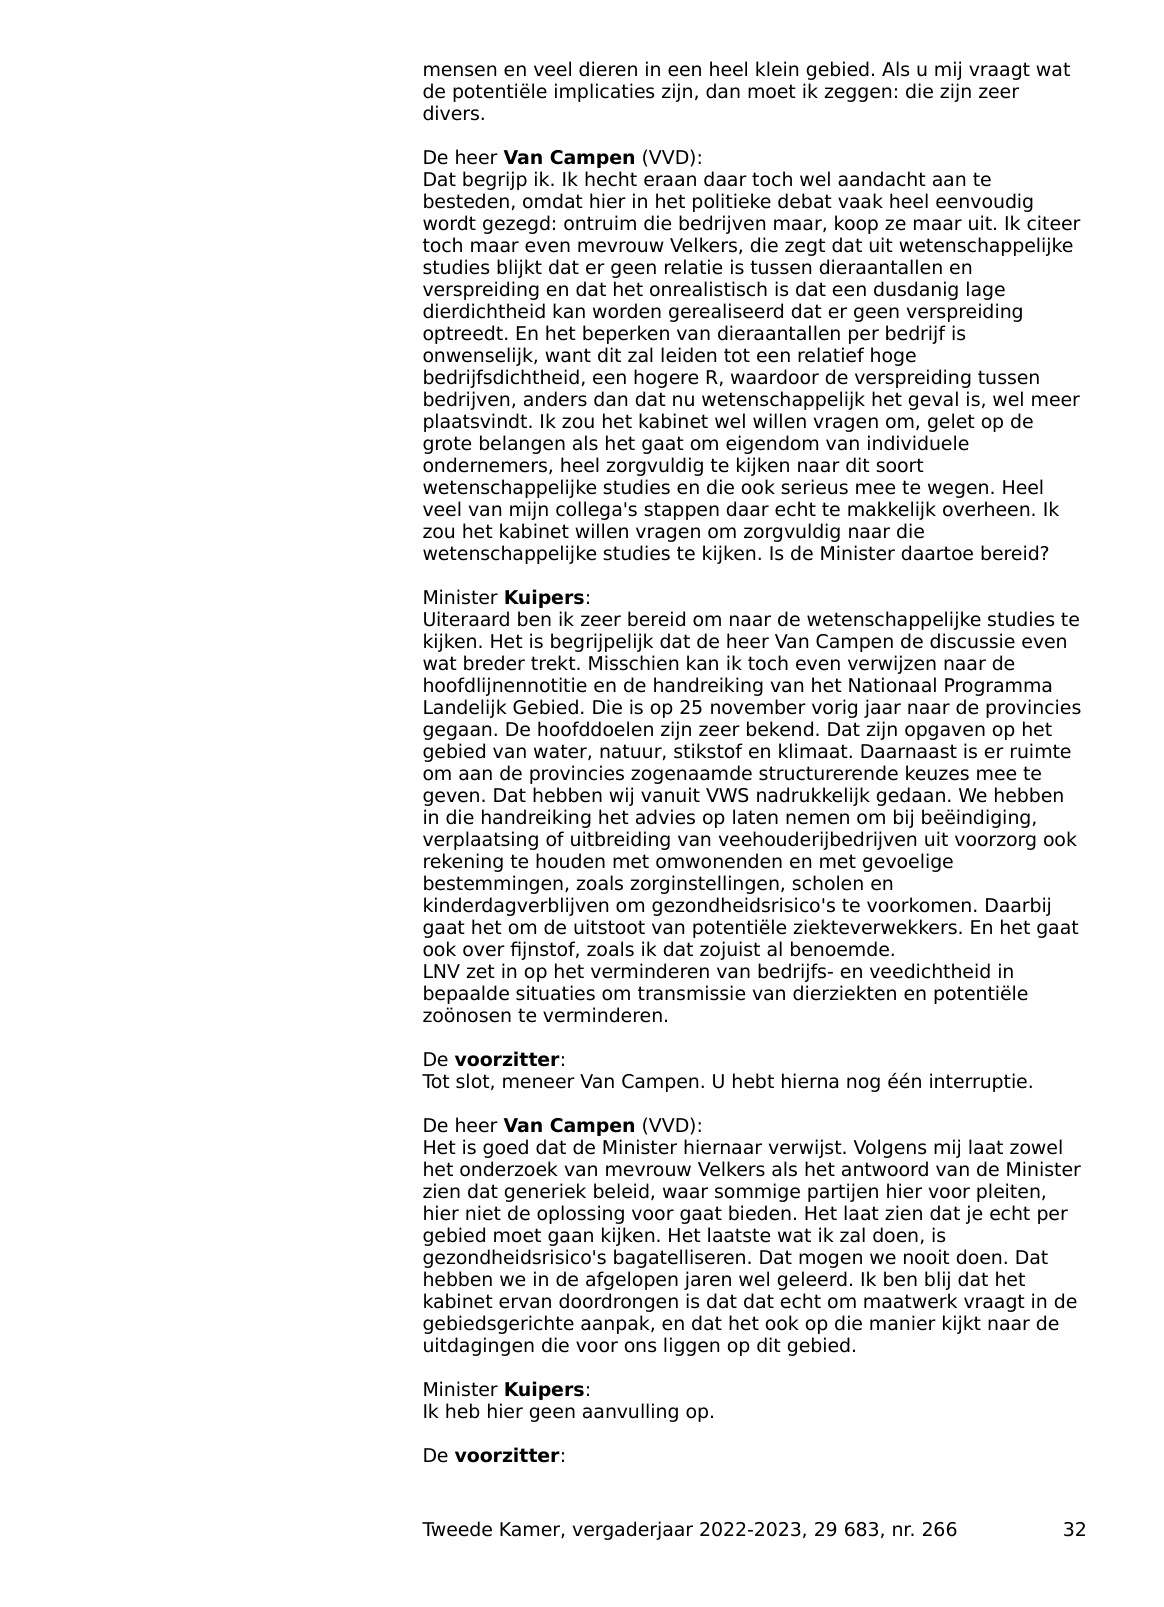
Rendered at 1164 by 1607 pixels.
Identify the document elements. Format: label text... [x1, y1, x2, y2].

text Uiteraard ben ik zeer bereid om naar de wetenschappelijke studies te kijken. Het is begrijpelijk dat de heer Van Campen de discussie even wat breder trekt. Misschien kan ik toch even verwijzen naar de hoofdlijnennotitie en de handreiking van het Nationaal Programma Landelijk Gebied. Die is op 25 november vorig jaar naar de provincies gegaan. De hoofddoelen zijn zeer bekend. Dat zijn opgaven op het gebied van water, natuur, stikstof en klimaat. Daarnaast is er ruimte om aan de provincies zogenaamde structurerende keuzes mee te geven. Dat hebben wij vanuit VWS nadrukkelijk gedaan. We hebben in die handreiking het advies op laten nemen om bij beëindiging, verplaatsing of uitbreiding van veehouderijbedrijven uit voorzorg ook rekening te houden met omwonenden en met gevoelige bestemmingen, zoals zorginstellingen, scholen en kinderdagverblijven om gezondheidsrisico's te voorkomen. Daarbij gaat het om de uitstoot van potentiële ziekteverwekkers. En het gaat ook over fijnstof, zoals ik dat zojuist al benoemde. [422, 609, 1087, 961]
text Dat begrijp ik. Ik hecht eraan daar toch wel aandacht aan te besteden, omdat hier in het politieke debat vaak heel eenvoudig wordt gezegd: ontruim die bedrijven maar, koop ze maar uit. Ik citeer toch maar even mevrouw Velkers, die zegt dat uit wetenschappelijke studies blijkt dat er geen relatie is tussen dieraantallen en verspreiding en dat het onrealistisch is dat een dusdanig lage dierdichtheid kan worden gerealiseerd dat er geen verspreiding optreedt. En het beperken van dieraantallen per bedrijf is onwenselijk, want dit zal leiden tot een relatief hoge bedrijfsdichtheid, een hogere R, waardoor de verspreiding tussen bedrijven, anders dan dat nu wetenschappelijk het geval is, wel meer plaatsvindt. Ik zou het kabinet wel willen vragen om, gelet op de grote belangen als het gaat om eigendom van individuele ondernemers, heel zorgvuldig te kijken naar dit soort wetenschappelijke studies en die ook serieus mee te wegen. Heel veel van mijn collega's stappen daar echt te makkelijk overheen. Ik zou het kabinet willen vragen om zorgvuldig naar die wetenschappelijke studies te kijken. Is de Minister daartoe bereid? [422, 169, 1087, 565]
text De voorzitter: [422, 1049, 1087, 1071]
text De voorzitter: [422, 1445, 1087, 1467]
text Tot slot, meneer Van Campen. U hebt hierna nog één interruptie. [422, 1071, 1087, 1093]
text Minister Kuipers: [422, 587, 1087, 609]
text Minister Kuipers: [422, 1379, 1087, 1401]
text LNV zet in op het verminderen van bedrijfs- en veedichtheid in bepaalde situaties om transmissie van dierziekten en potentiële zoönosen te verminderen. [422, 961, 1087, 1027]
text De heer Van Campen (VVD): [422, 147, 1087, 169]
text Ik heb hier geen aanvulling op. [422, 1401, 1087, 1423]
text De heer Van Campen (VVD): [422, 1115, 1087, 1137]
text Het is goed dat de Minister hiernaar verwijst. Volgens mij laat zowel het onderzoek van mevrouw Velkers als het antwoord van de Minister zien dat generiek beleid, waar sommige partijen hier voor pleiten, hier niet de oplossing voor gaat bieden. Het laat zien dat je echt per gebied moet gaan kijken. Het laatste wat ik zal doen, is gezondheidsrisico's bagatelliseren. Dat mogen we nooit doen. Dat hebben we in de afgelopen jaren wel geleerd. Ik ben blij dat het kabinet ervan doordrongen is dat dat echt om maatwerk vraagt in de gebiedsgerichte aanpak, en dat het ook op die manier kijkt naar de uitdagingen die voor ons liggen op dit gebied. [422, 1137, 1087, 1357]
text mensen en veel dieren in een heel klein gebied. Als u mij vraagt wat de potentiële implicaties zijn, dan moet ik zeggen: die zijn zeer divers. [422, 59, 1087, 125]
